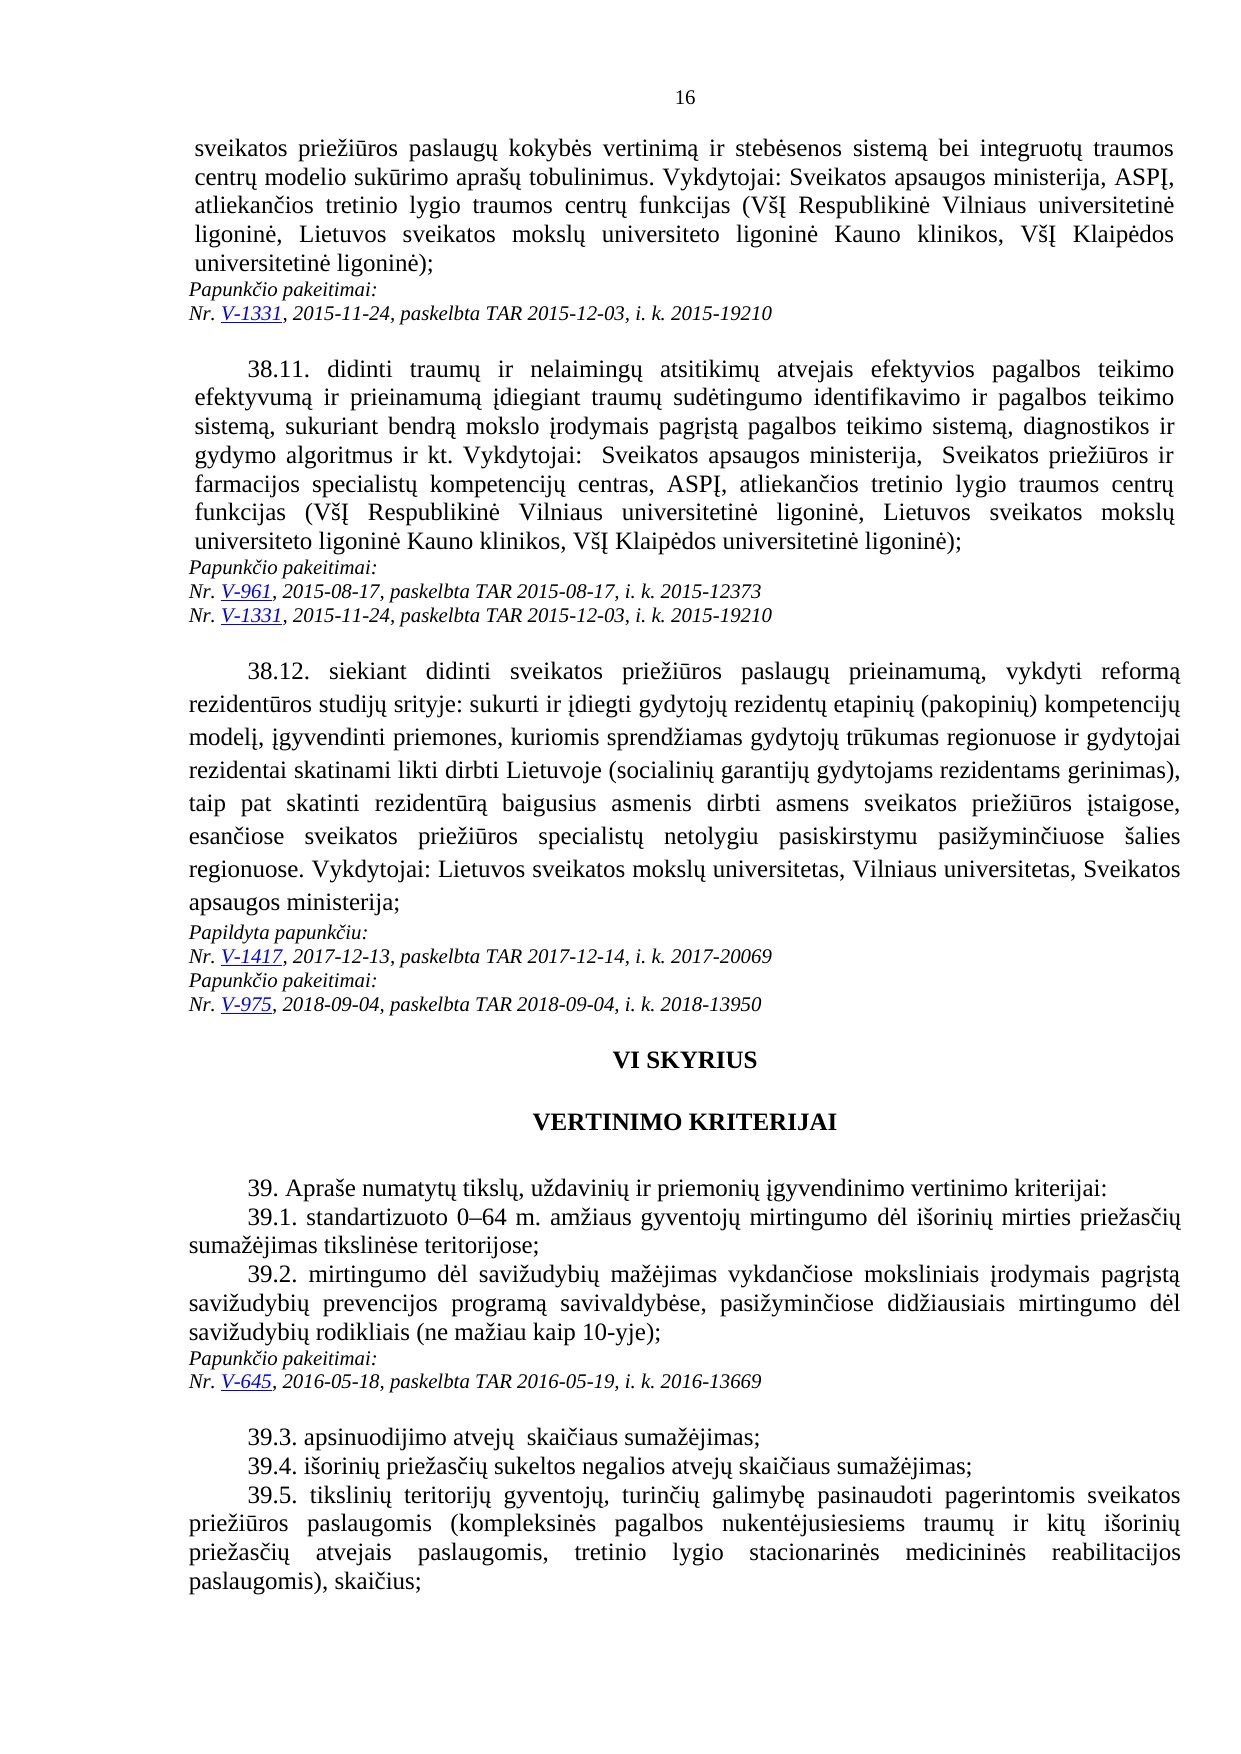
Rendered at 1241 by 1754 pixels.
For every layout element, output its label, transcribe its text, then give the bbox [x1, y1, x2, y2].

text 39.2. mirtingumo dėl savižudybių mažėjimas vykdančiose moksliniais įrodymais pagrįstą savižudybių prevencijos programą savivaldybėse, pasižyminčiose didžiausiais mirtingumo dėl savižudybių rodikliais (ne mažiau kaip 10-yje); [188, 1259, 1181, 1345]
text 38.12. siekiant didinti sveikatos priežiūros paslaugų prieinamumą, vykdyti reformą rezidentūros studijų srityje: sukurti ir įdiegti gydytojų rezidentų etapinių (pakopinių) kompetencijų modelį, įgyvendinti priemones, kuriomis sprendžiamas gydytojų trūkumas regionuose ir gydytojai rezidentai skatinami likti dirbti Lietuvoje (socialinių garantijų gydytojams rezidentams gerinimas), taip pat skatinti rezidentūrą baigusius asmenis dirbti asmens sveikatos priežiūros įstaigose, esančiose sveikatos priežiūros specialistų netolygiu pasiskirstymu pasižyminčiuose šalies regionuose. Vykdytojai: Lietuvos sveikatos mokslų universitetas, Vilniaus universitetas, Sveikatos apsaugos ministerija; [188, 656, 1181, 916]
text 39. Apraše numatytų tikslų, uždavinių ir priemonių įgyvendinimo vertinimo kriterijai: [188, 1173, 1181, 1202]
text 39.3. apsinuodijimo atvejų skaičiaus sumažėjimas; [188, 1422, 1181, 1451]
text Papildyta papunkčiu: [188, 920, 1181, 944]
text Nr. V-645, 2016-05-18, paskelbta TAR 2016-05-19, i. k. 2016-13669 [188, 1369, 1181, 1393]
text Nr. V-1331, 2015-11-24, paskelbta TAR 2015-12-03, i. k. 2015-19210 [188, 301, 1181, 325]
text 38.11. didinti traumų ir nelaimingų atsitikimų atvejais efektyvios pagalbos teikimo efektyvumą ir prieinamumą įdiegiant traumų sudėtingumo identifikavimo ir pagalbos teikimo sistemą, sukuriant bendrą mokslo įrodymais pagrįstą pagalbos teikimo sistemą, diagnostikos ir gydymo algoritmus ir kt. Vykdytojai: Sveikatos apsaugos ministerija, Sveikatos priežiūros ir farmacijos specialistų kompetencijų centras, ASPĮ, atliekančios tretinio lygio traumos centrų funkcijas (VšĮ Respublikinė Vilniaus universitetinė ligoninė, Lietuvos sveikatos mokslų universiteto ligoninė Kauno klinikos, VšĮ Klaipėdos universitetinė ligoninė); [194, 354, 1175, 555]
text Papunkčio pakeitimai: [188, 968, 1181, 992]
text 39.4. išorinių priežasčių sukeltos negalios atvejų skaičiaus sumažėjimas; [188, 1451, 1181, 1480]
text VI SKYRIUS [188, 1045, 1181, 1074]
text Nr. V-1417, 2017-12-13, paskelbta TAR 2017-12-14, i. k. 2017-20069 [188, 944, 1181, 968]
text Nr. V-975, 2018-09-04, paskelbta TAR 2018-09-04, i. k. 2018-13950 [188, 992, 1181, 1016]
text sveikatos priežiūros paslaugų kokybės vertinimą ir stebėsenos sistemą bei integruotų traumos centrų modelio sukūrimo aprašų tobulinimus. Vykdytojai: Sveikatos apsaugos ministerija, ASPĮ, atliekančios tretinio lygio traumos centrų funkcijas (VšĮ Respublikinė Vilniaus universitetinė ligoninė, Lietuvos sveikatos mokslų universiteto ligoninė Kauno klinikos, VšĮ Klaipėdos universitetinė ligoninė); [194, 133, 1175, 277]
text 39.1. standartizuoto 0–64 m. amžiaus gyventojų mirtingumo dėl išorinių mirties priežasčių sumažėjimas tikslinėse teritorijose; [188, 1202, 1181, 1259]
text Nr. V-961, 2015-08-17, paskelbta TAR 2015-08-17, i. k. 2015-12373 [188, 579, 1181, 603]
text Papunkčio pakeitimai: [188, 555, 1181, 579]
text Nr. V-1331, 2015-11-24, paskelbta TAR 2015-12-03, i. k. 2015-19210 [188, 603, 1181, 627]
text Papunkčio pakeitimai: [188, 277, 1181, 301]
text VERTINIMO KRITERIJAI [188, 1107, 1181, 1136]
text 39.5. tikslinių teritorijų gyventojų, turinčių galimybę pasinaudoti pagerintomis sveikatos priežiūros paslaugomis (kompleksinės pagalbos nukentėjusiesiems traumų ir kitų išorinių priežasčių atvejais paslaugomis, tretinio lygio stacionarinės medicininės reabilitacijos paslaugomis), skaičius; [188, 1480, 1181, 1595]
text Papunkčio pakeitimai: [188, 1345, 1181, 1369]
